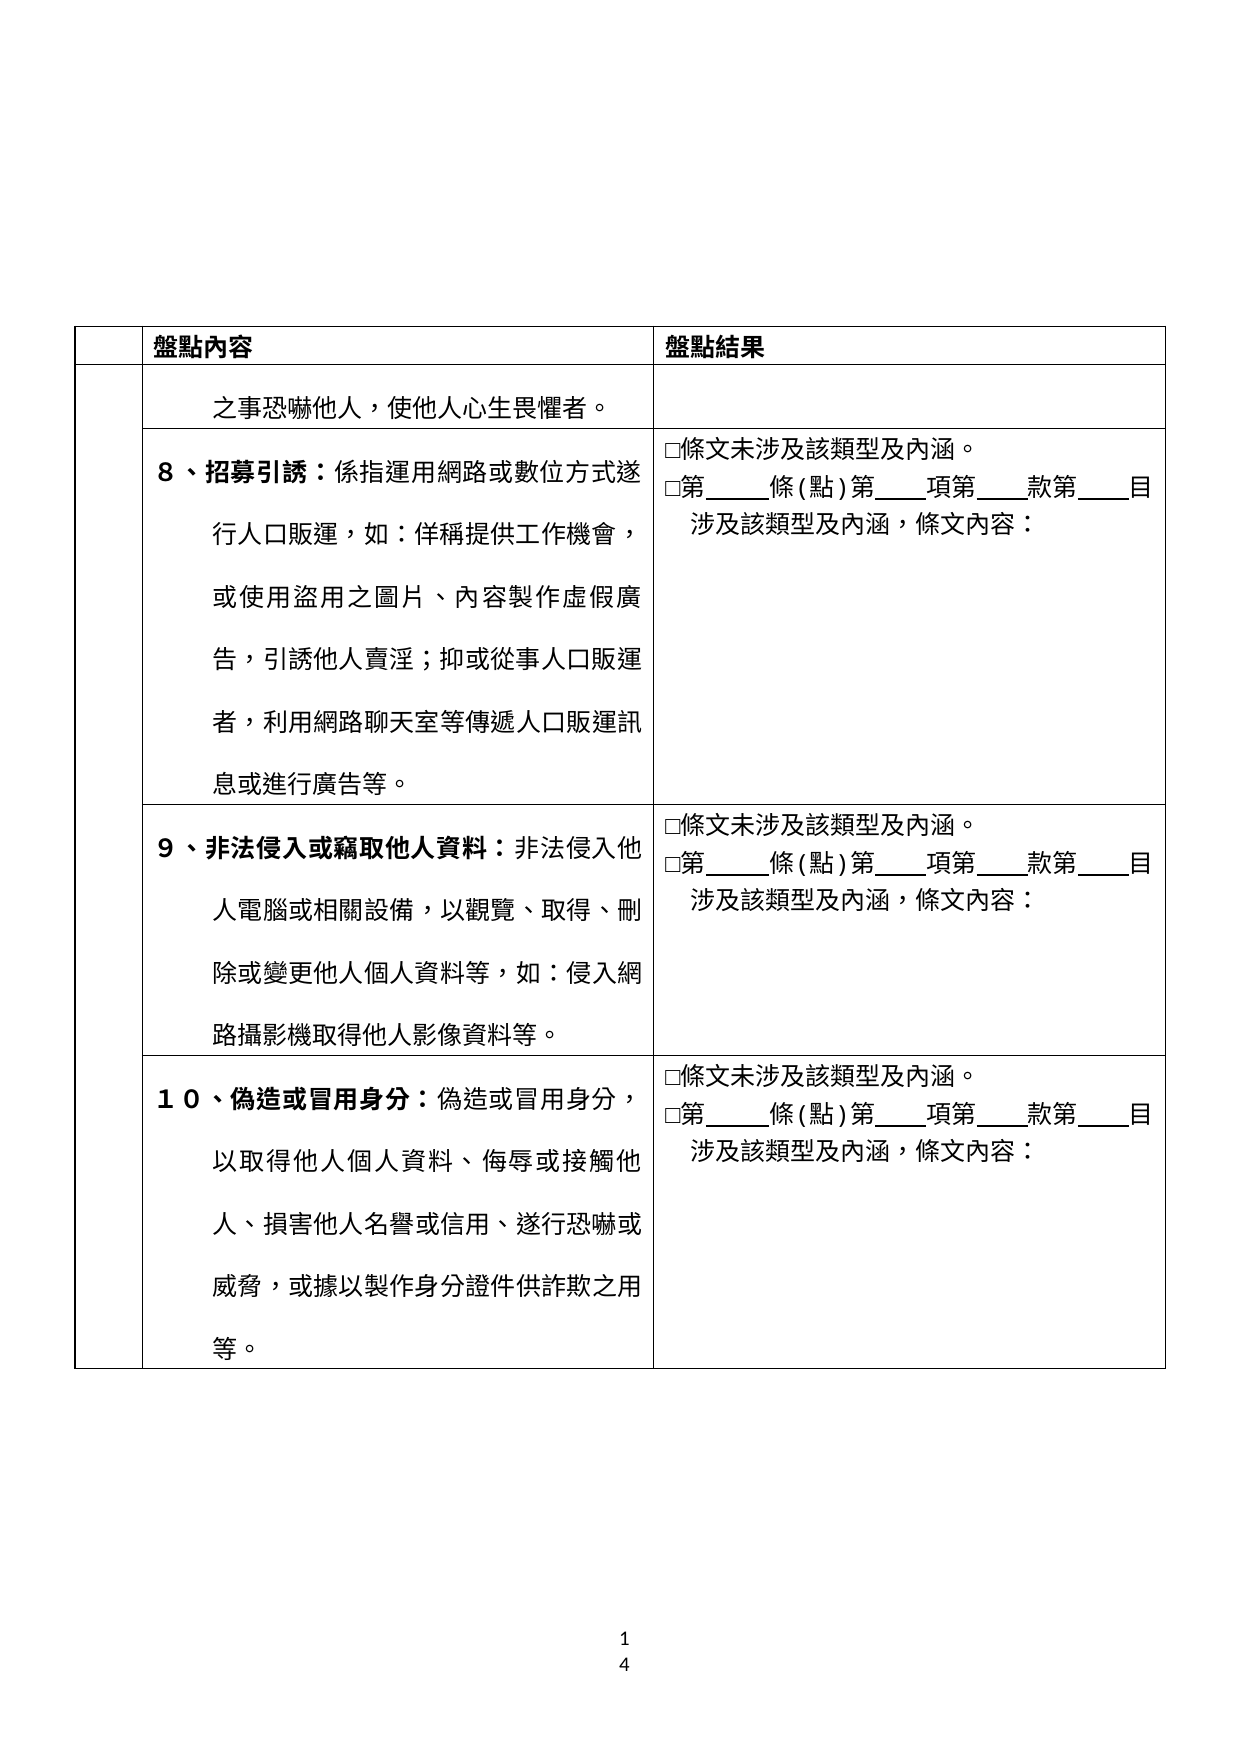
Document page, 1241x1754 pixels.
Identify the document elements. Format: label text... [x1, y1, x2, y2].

table_header 盤點內容 [143, 327, 653, 364]
table_cell □條文未涉及該類型及內涵。 □第 條(點)第 項第 款第 目涉及該類型及內涵，條文內容： [654, 1056, 1165, 1368]
table_cell ８、招募引誘：係指運用網路或數位方式遂行人口販運，如：佯稱提供工作機會，或使用盜用之圖片、內容製作虛假廣告，引誘他人賣淫；抑或從事人口販運者，利用網路聊天室等傳遞人口販運訊息或進行廣告等。 [143, 429, 653, 804]
table_cell １０、偽造或冒用身分：偽造或冒用身分，以取得他人個人資料、侮辱或接觸他人、損害他人名譽或信用、遂行恐嚇或威脅，或據以製作身分證件供詐欺之用等。 [143, 1056, 653, 1368]
table_header 盤點結果 [654, 327, 1165, 364]
table_cell 之事恐嚇他人，使他人心生畏懼者。 [143, 365, 653, 428]
table_cell □條文未涉及該類型及內涵。 □第 條(點)第 項第 款第 目涉及該類型及內涵，條文內容： [654, 429, 1165, 804]
table_header [76, 327, 142, 364]
table_cell □條文未涉及該類型及內涵。 □第 條(點)第 項第 款第 目涉及該類型及內涵，條文內容： [654, 805, 1165, 1055]
table_cell [654, 365, 1165, 428]
table_cell ９、非法侵入或竊取他人資料：非法侵入他人電腦或相關設備，以觀覽、取得、刪除或變更他人個人資料等，如：侵入網路攝影機取得他人影像資料等。 [143, 805, 653, 1055]
table_cell [76, 365, 142, 1368]
